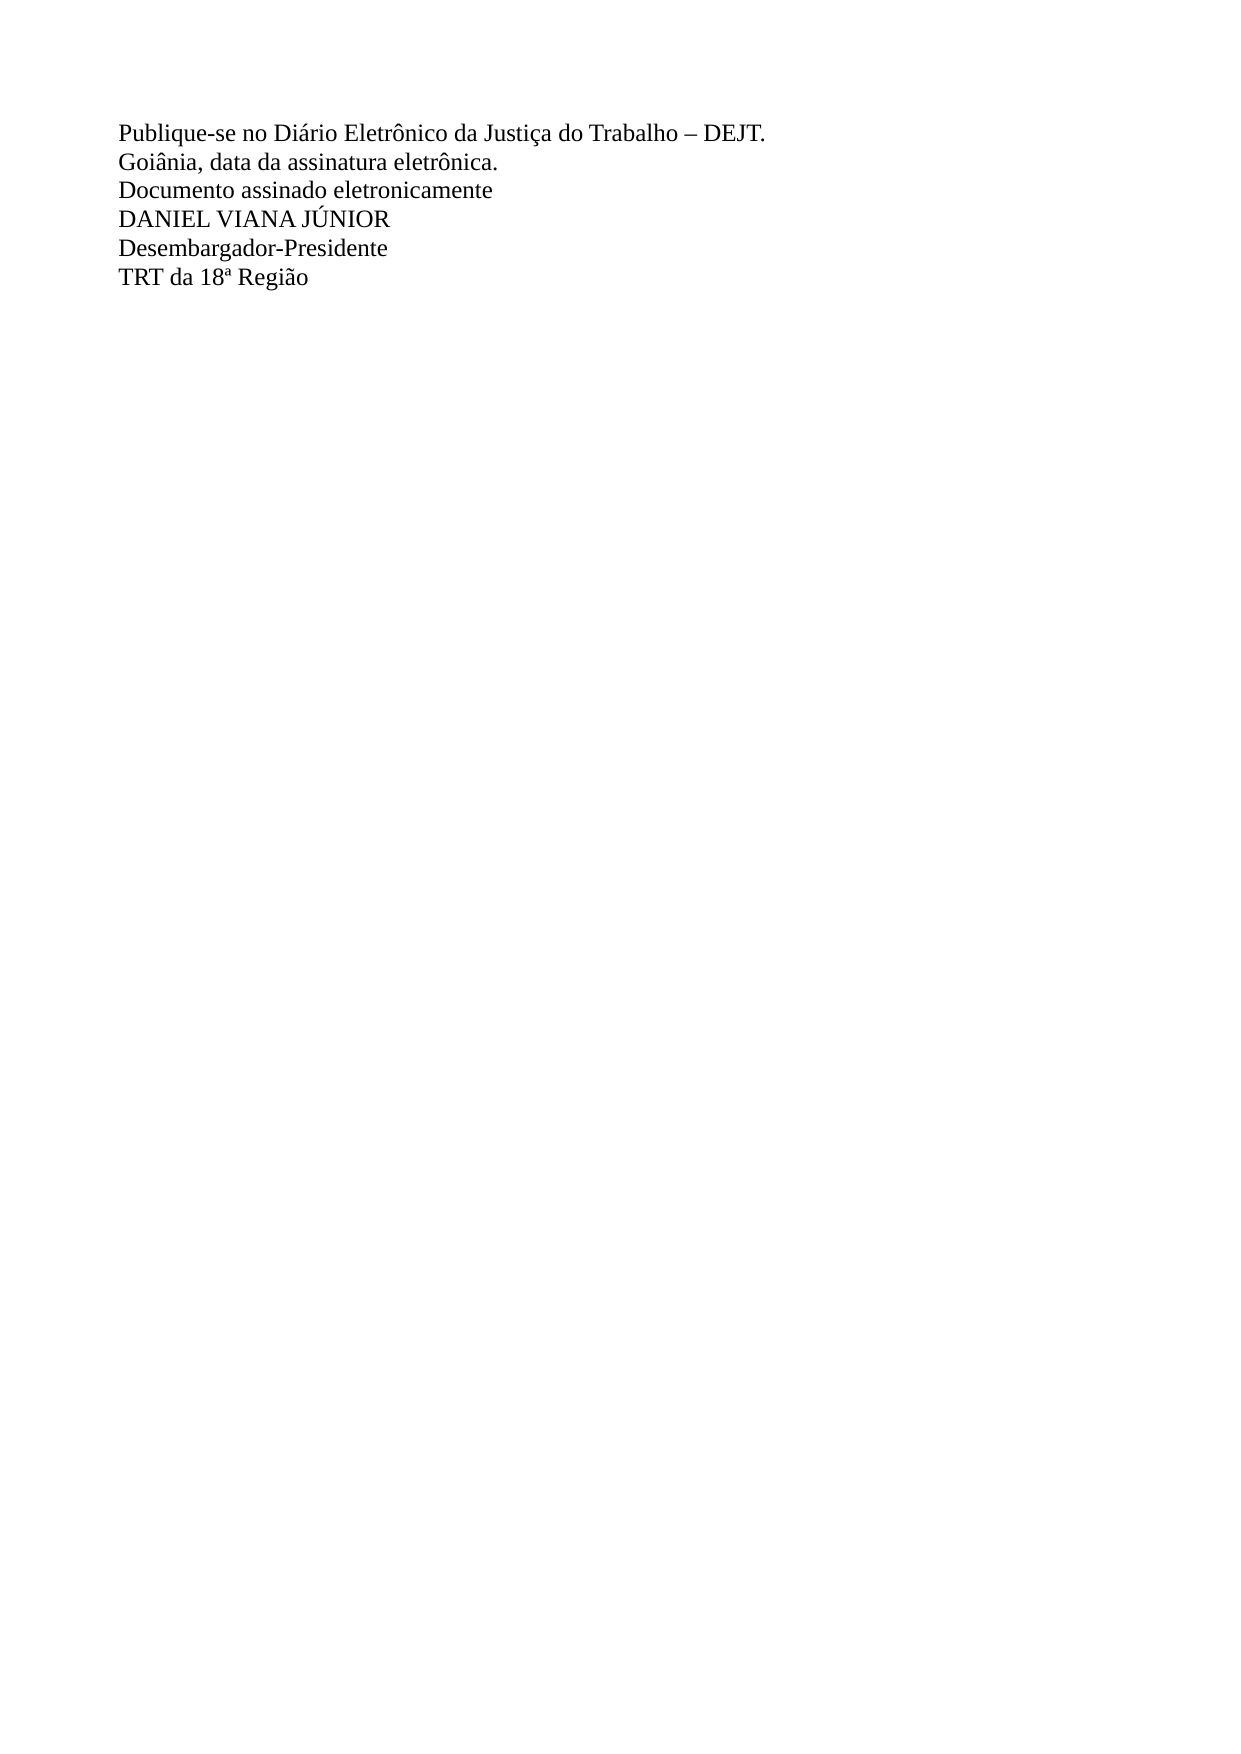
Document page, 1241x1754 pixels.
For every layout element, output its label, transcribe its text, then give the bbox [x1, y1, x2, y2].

text Publique-se no Diário Eletrônico da Justiça do Trabalho – DEJT. Goiânia, data da assinatura eletrônica. Documento assinado eletronicamente DANIEL VIANA JÚNIOR Desembargador-Presidente TRT da 18ª Região [118, 118, 1122, 291]
